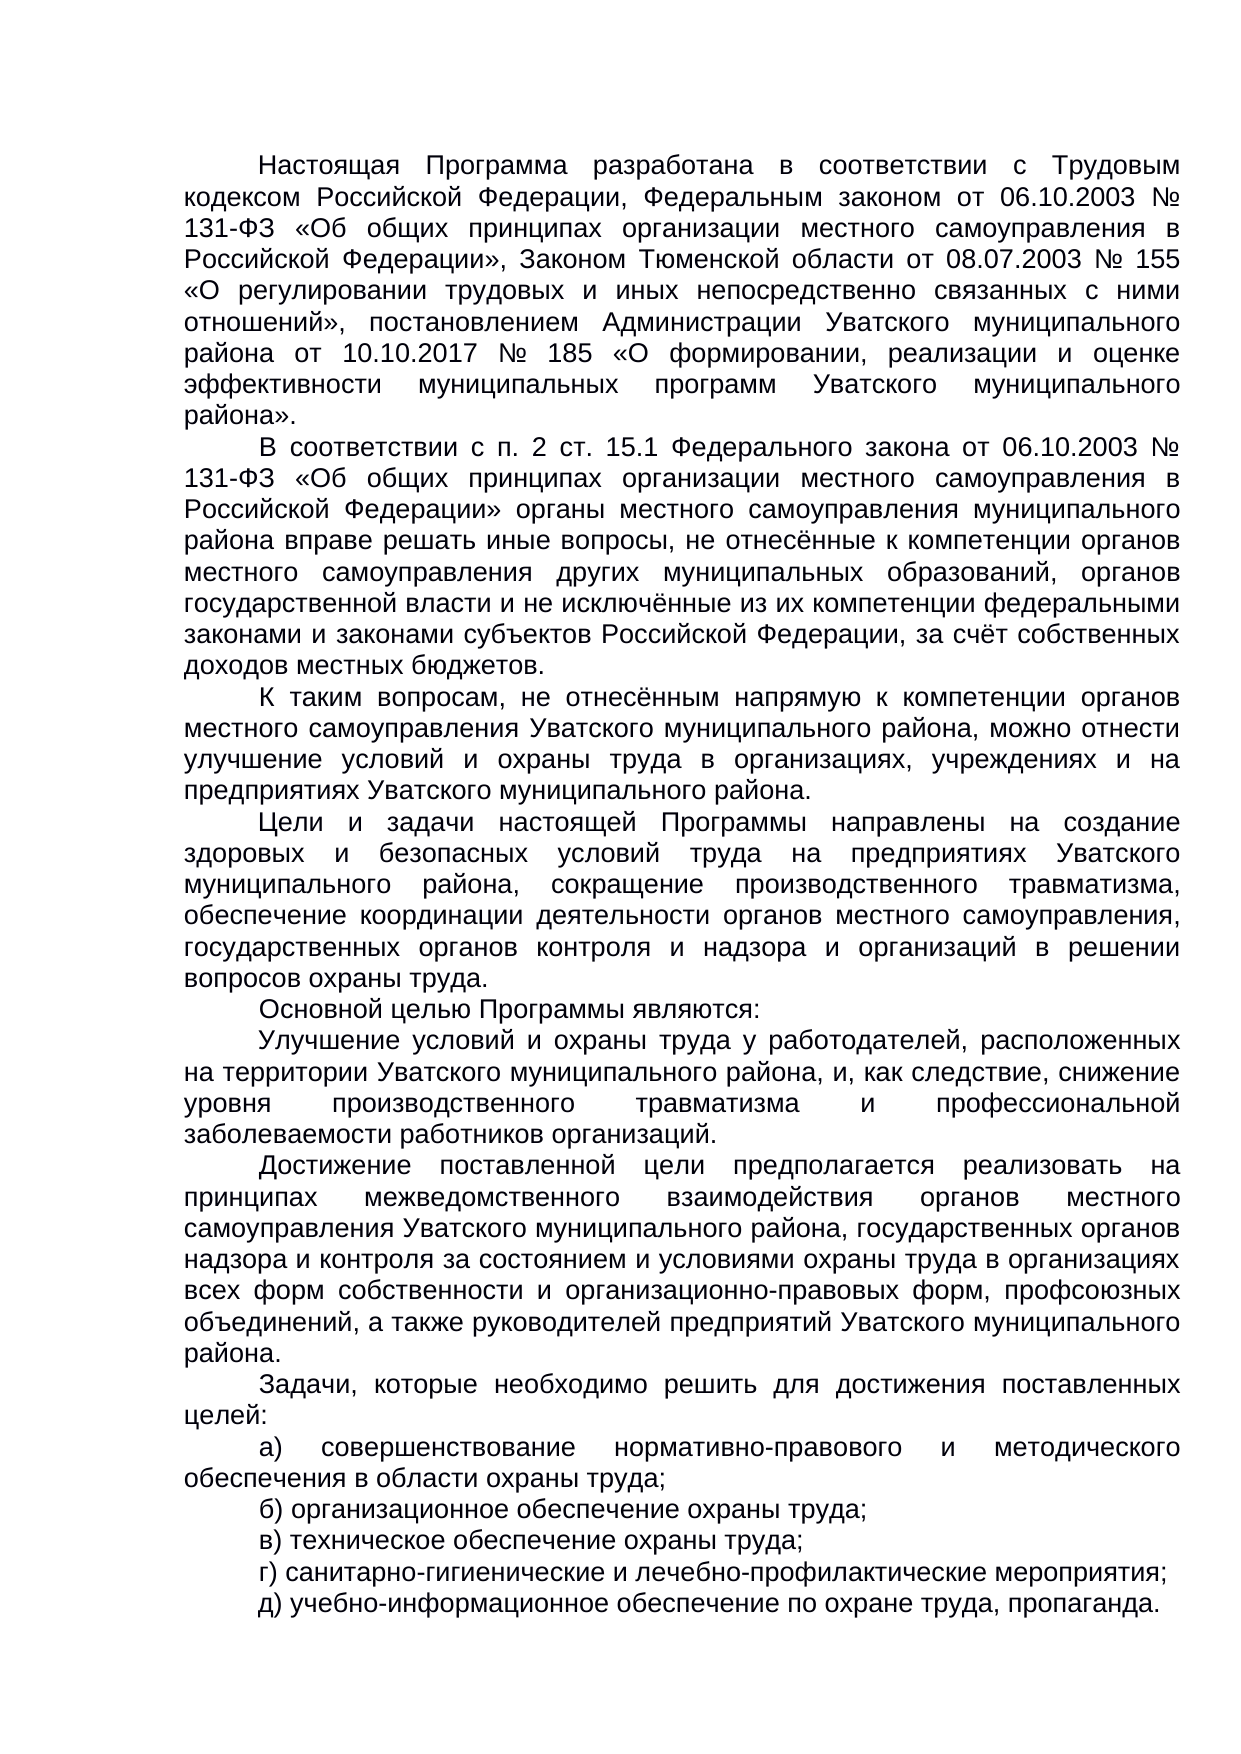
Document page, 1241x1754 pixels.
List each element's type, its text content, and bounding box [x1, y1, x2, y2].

text в) техническое обеспечение охраны труда; [184, 1524, 1181, 1556]
text б) организационное обеспечение охраны труда; [184, 1493, 1181, 1524]
text В соответствии с п. 2 ст. 15.1 Федерального закона от 06.10.2003 № 131-ФЗ «Об общих принципах организации местного самоуправления в Российской Федерации» органы местного самоуправления муниципального района вправе решать иные вопросы, не отнесённые к компетенции органов местного самоуправления других муниципальных образований, органов государственной власти и не исключённые из их компетенции федеральными законами и законами субъектов Российской Федерации, за счёт собственных доходов местных бюджетов. [184, 431, 1181, 681]
text а) совершенствование нормативно-правового и методического обеспечения в области охраны труда; [184, 1431, 1181, 1493]
text Настоящая Программа разработана в соответствии с Трудовым кодексом Российской Федерации, Федеральным законом от 06.10.2003 № 131-ФЗ «Об общих принципах организации местного самоуправления в Российской Федерации», Законом Тюменской области от 08.07.2003 № 155 «О регулировании трудовых и иных непосредственно связанных с ними отношений», постановлением Администрации Уватского муниципального района от 10.10.2017 № 185 «О формировании, реализации и оценке эффективности муниципальных программ Уватского муниципального района». [184, 149, 1181, 431]
text д) учебно-информационное обеспечение по охране труда, пропаганда. [184, 1587, 1181, 1618]
text Достижение поставленной цели предполагается реализовать на принципах межведомственного взаимодействия органов местного самоуправления Уватского муниципального района, государственных органов надзора и контроля за состоянием и условиями охраны труда в организациях всех форм собственности и организационно-правовых форм, профсоюзных объединений, а также руководителей предприятий Уватского муниципального района. [184, 1149, 1181, 1368]
text Задачи, которые необходимо решить для достижения поставленных целей: [184, 1368, 1181, 1431]
text Улучшение условий и охраны труда у работодателей, расположенных на территории Уватского муниципального района, и, как следствие, снижение уровня производственного травматизма и профессиональной заболеваемости работников организаций. [184, 1024, 1181, 1149]
text К таким вопросам, не отнесённым напрямую к компетенции органов местного самоуправления Уватского муниципального района, можно отнести улучшение условий и охраны труда в организациях, учреждениях и на предприятиях Уватского муниципального района. [184, 681, 1181, 806]
text Цели и задачи настоящей Программы направлены на создание здоровых и безопасных условий труда на предприятиях Уватского муниципального района, сокращение производственного травматизма, обеспечение координации деятельности органов местного самоуправления, государственных органов контроля и надзора и организаций в решении вопросов охраны труда. [184, 806, 1181, 993]
text Основной целью Программы являются: [184, 993, 1181, 1024]
text г) санитарно-гигиенические и лечебно-профилактические мероприятия; [184, 1556, 1181, 1587]
